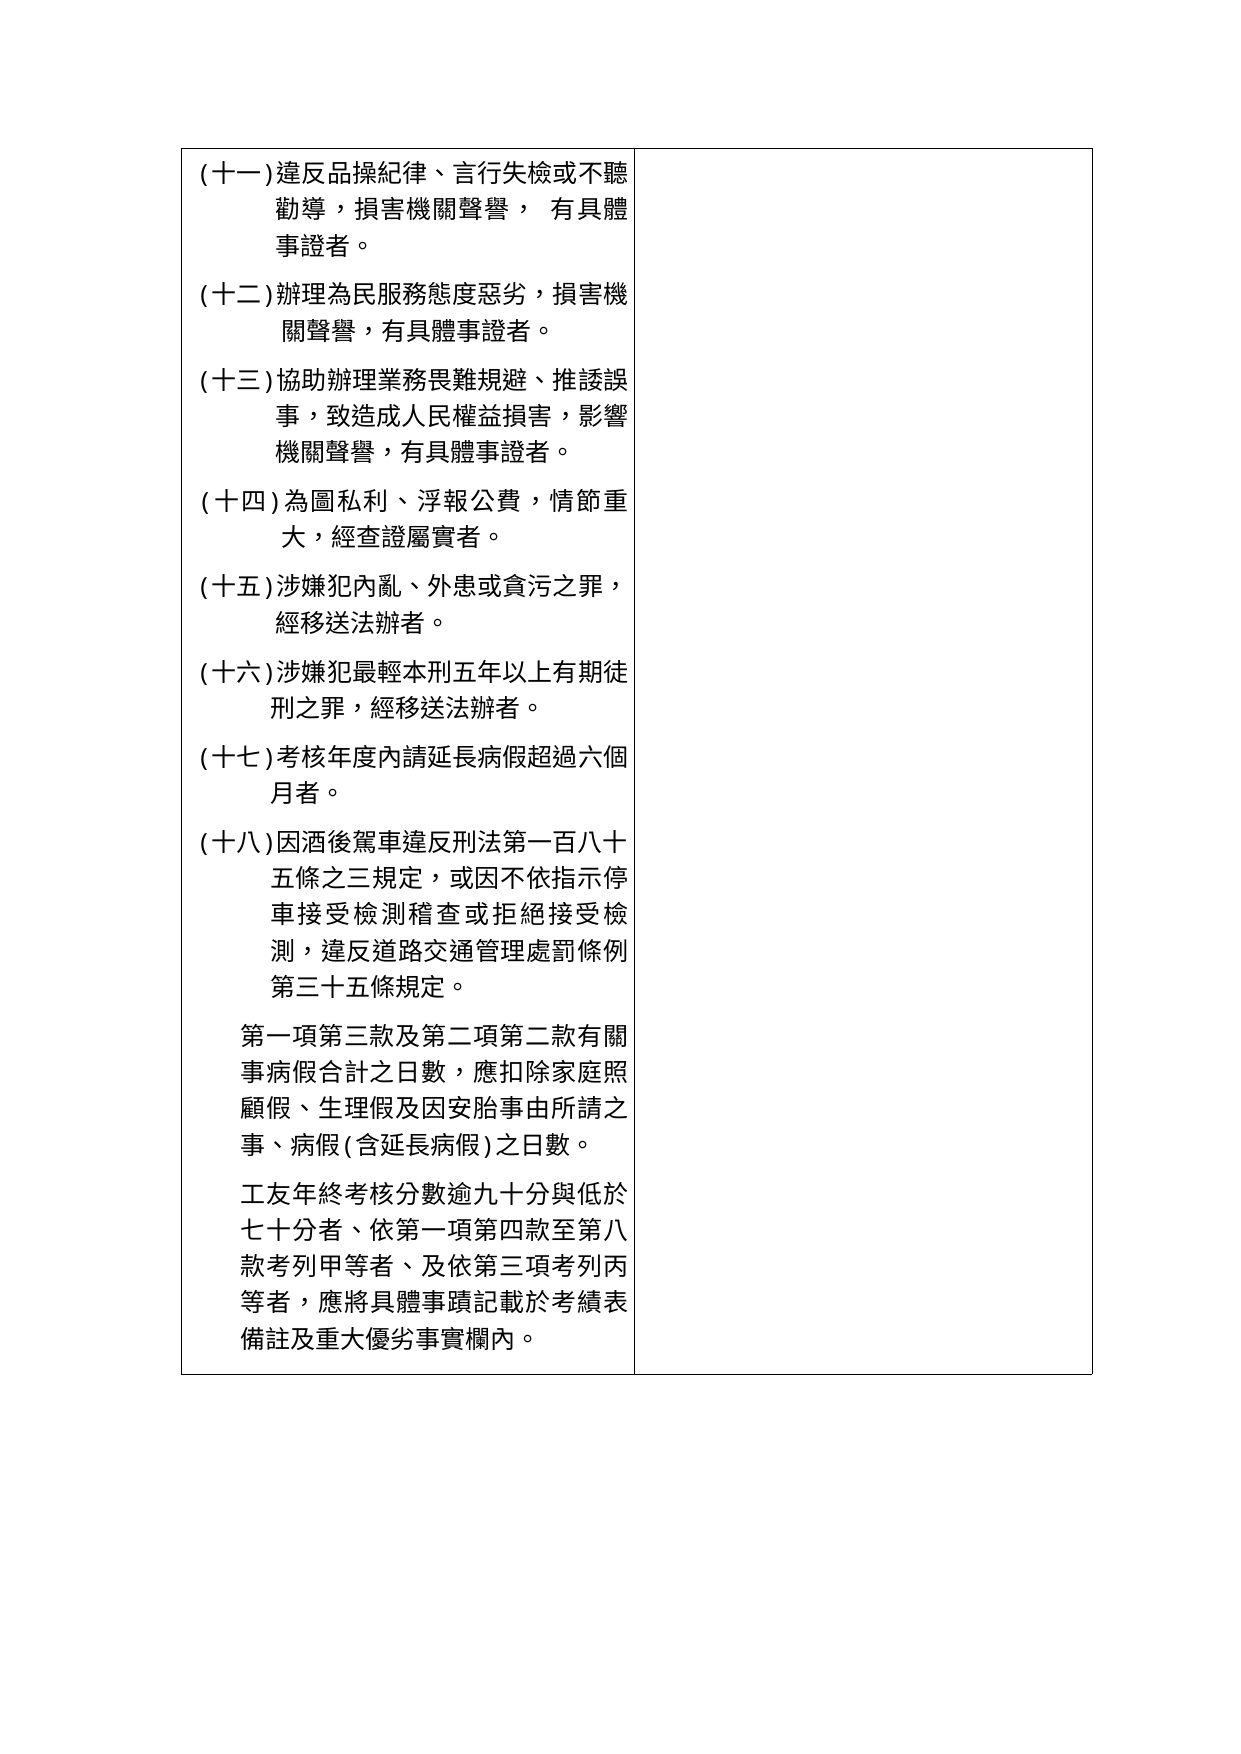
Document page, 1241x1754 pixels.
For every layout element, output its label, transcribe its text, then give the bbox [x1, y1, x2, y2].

table_cell (十一)違反品操紀律、言行失檢或不聽勸導，損害機關聲譽， 有具體事證者。 (十二)辦理為民服務態度惡劣，損害機關聲譽，有具體事證者。 (十三)協助辦理業務畏難規避、推諉誤事，致造成人民權益損害，影響機關聲譽，有具體事證者。 (十四)為圖私利、浮報公費，情節重大，經查證屬實者。 (十五)涉嫌犯內亂、外患或貪污之罪，經移送法辦者。 (十六)涉嫌犯最輕本刑五年以上有期徒刑之罪，經移送法辦者。 (十七)考核年度內請延長病假超過六個月者。 (十八)因酒後駕車違反刑法第一百八十五條之三規定，或因不依指示停車接受檢測稽查或拒絕接受檢測，違反道路交通管理處罰條例第三十五條規定。 第一項第三款及第二項第二款有關事病假合計之日數，應扣除家庭照顧假、生理假及因安胎事由所請之事、病假(含延長病假)之日數。 工友年終考核分數逾九十分與低於七十分者、依第一項第四款至第八款考列甲等者、及依第三項考列丙等者，應將具體事蹟記載於考績表備註及重大優劣事實欄內。 [182, 149, 634, 1374]
table_cell [635, 149, 1092, 1374]
